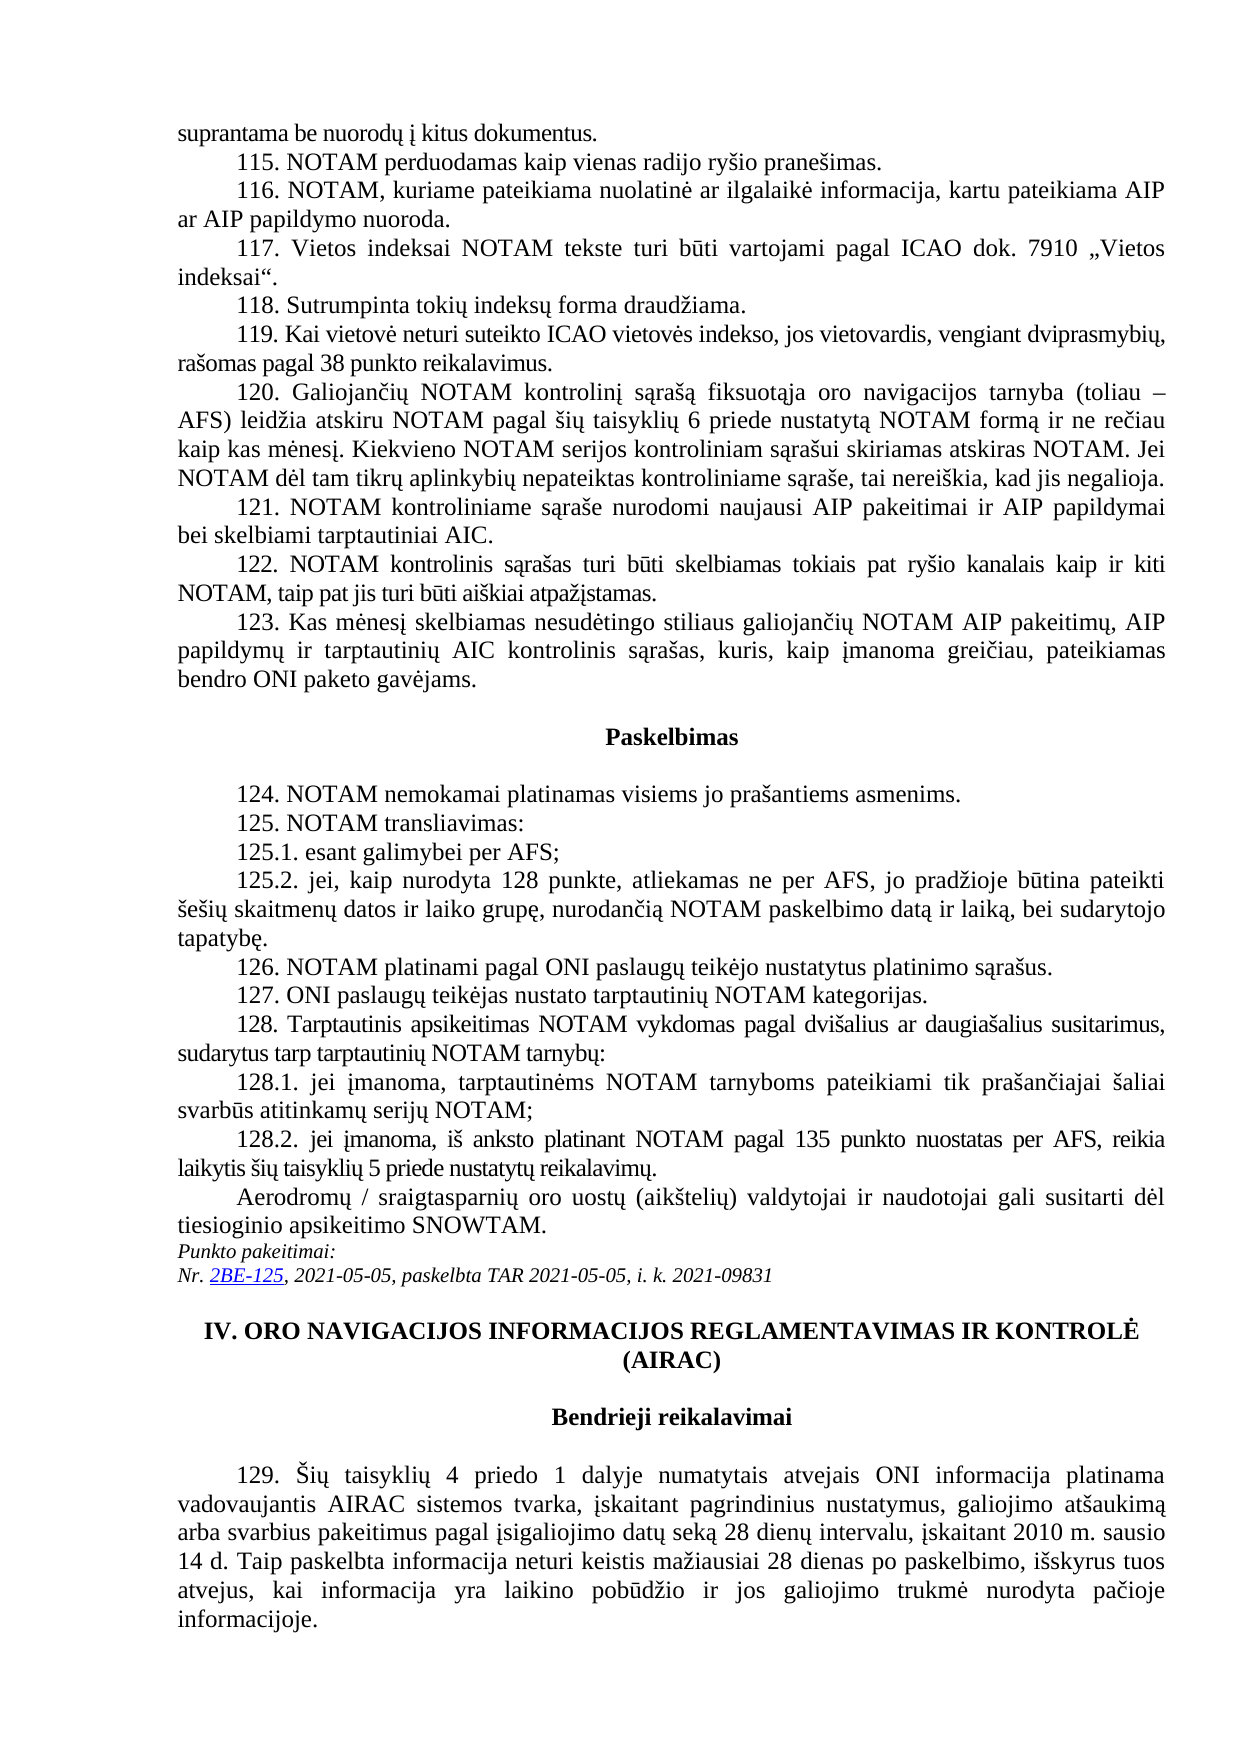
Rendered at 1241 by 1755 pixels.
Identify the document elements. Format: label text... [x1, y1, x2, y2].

text Nr. 2BE-125, 2021-05-05, paskelbta TAR 2021-05-05, i. k. 2021-09831 [177, 1263, 1166, 1287]
text 123. Kas mėnesį skelbiamas nesudėtingo stiliaus galiojančių NOTAM AIP pakeitimų, AIP papildymų ir tarptautinių AIC kontrolinis sąrašas, kuris, kaip įmanoma greičiau, pateikiamas bendro ONI paketo gavėjams. [177, 607, 1166, 693]
text 122. NOTAM kontrolinis sąrašas turi būti skelbiamas tokiais pat ryšio kanalais kaip ir kiti NOTAM, taip pat jis turi būti aiškiai atpažįstamas. [177, 549, 1166, 607]
text 119. Kai vietovė neturi suteikto ICAO vietovės indekso, jos vietovardis, vengiant dviprasmybių, rašomas pagal 38 punkto reikalavimus. [177, 319, 1166, 377]
text 124. NOTAM nemokamai platinamas visiems jo prašantiems asmenims. [177, 779, 1166, 808]
text 121. NOTAM kontroliniame sąraše nurodomi naujausi AIP pakeitimai ir AIP papildymai bei skelbiami tarptautiniai AIC. [177, 492, 1166, 549]
text 118. Sutrumpinta tokių indeksų forma draudžiama. [177, 291, 1166, 319]
text 115. NOTAM perduodamas kaip vienas radijo ryšio pranešimas. [177, 147, 1166, 176]
text Punkto pakeitimai: [177, 1239, 1166, 1263]
text 125.2. jei, kaip nurodyta 128 punkte, atliekamas ne per AFS, jo pradžioje būtina pateikti šešių skaitmenų datos ir laiko grupę, nurodančią NOTAM paskelbimo datą ir laiką, bei sudarytojo tapatybę. [177, 866, 1166, 952]
text 116. NOTAM, kuriame pateikiama nuolatinė ar ilgalaikė informacija, kartu pateikiama AIP ar AIP papildymo nuoroda. [177, 176, 1166, 233]
text 127. ONI paslaugų teikėjas nustato tarptautinių NOTAM kategorijas. [177, 981, 1166, 1009]
text 125. NOTAM transliavimas: [177, 808, 1166, 837]
text 128. Tarptautinis apsikeitimas NOTAM vykdomas pagal dvišalius ar daugiašalius susitarimus, sudarytus tarp tarptautinių NOTAM tarnybų: [177, 1009, 1166, 1067]
text 128.1. jei įmanoma, tarptautinėms NOTAM tarnyboms pateikiami tik prašančiajai šaliai svarbūs atitinkamų serijų NOTAM; [177, 1067, 1166, 1124]
text Bendrieji reikalavimai [177, 1402, 1166, 1431]
text suprantama be nuorodų į kitus dokumentus. [177, 118, 1166, 147]
text 126. NOTAM platinami pagal ONI paslaugų teikėjo nustatytus platinimo sąrašus. [177, 952, 1166, 981]
text Paskelbimas [177, 722, 1166, 751]
text Aerodromų / sraigtasparnių oro uostų (aikštelių) valdytojai ir naudotojai gali susitarti dėl tiesioginio apsikeitimo SNOWTAM. [177, 1182, 1166, 1239]
text 128.2. jei įmanoma, iš anksto platinant NOTAM pagal 135 punkto nuostatas per AFS, reikia laikytis šių taisyklių 5 priede nustatytų reikalavimų. [177, 1124, 1166, 1182]
text IV. ORO NAVIGACIJOS INFORMACIJOS REGLAMENTAVIMAS IR KONTROLĖ (AIRAC) [177, 1316, 1166, 1374]
text 125.1. esant galimybei per AFS; [177, 837, 1166, 866]
text 120. Galiojančių NOTAM kontrolinį sąrašą fiksuotąja oro navigacijos tarnyba (toliau – AFS) leidžia atskiru NOTAM pagal šių taisyklių 6 priede nustatytą NOTAM formą ir ne rečiau kaip kas mėnesį. Kiekvieno NOTAM serijos kontroliniam sąrašui skiriamas atskiras NOTAM. Jei NOTAM dėl tam tikrų aplinkybių nepateiktas kontroliniame sąraše, tai nereiškia, kad jis negalioja. [177, 377, 1166, 492]
text 117. Vietos indeksai NOTAM tekste turi būti vartojami pagal ICAO dok. 7910 „Vietos indeksai“. [177, 233, 1166, 291]
text 129. Šių taisyklių 4 priedo 1 dalyje numatytais atvejais ONI informacija platinama vadovaujantis AIRAC sistemos tvarka, įskaitant pagrindinius nustatymus, galiojimo atšaukimą arba svarbius pakeitimus pagal įsigaliojimo datų seką 28 dienų intervalu, įskaitant 2010 m. sausio 14 d. Taip paskelbta informacija neturi keistis mažiausiai 28 dienas po paskelbimo, išskyrus tuos atvejus, kai informacija yra laikino pobūdžio ir jos galiojimo trukmė nurodyta pačioje informacijoje. [177, 1460, 1166, 1632]
